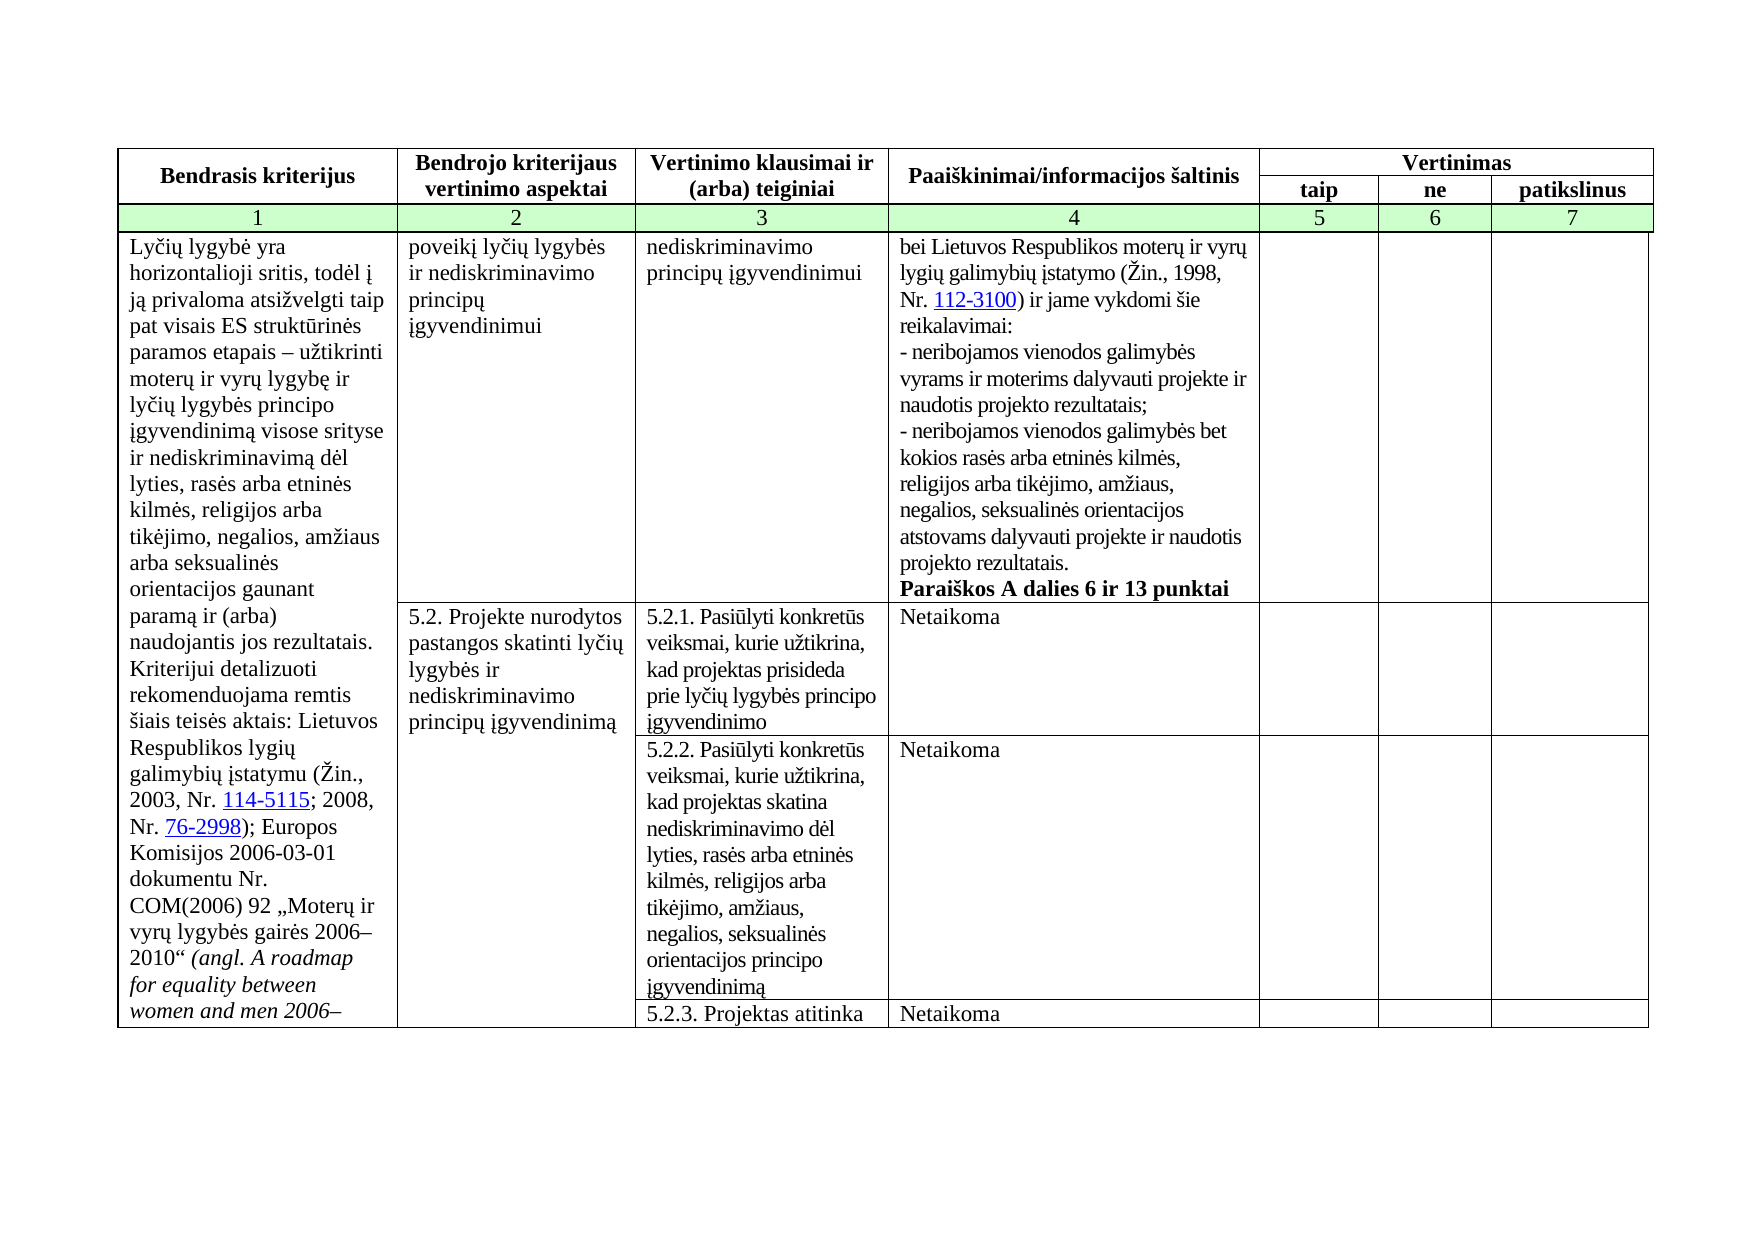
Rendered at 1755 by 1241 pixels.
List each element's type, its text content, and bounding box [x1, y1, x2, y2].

table_cell nediskriminavimo principų įgyvendinimui [636, 233, 888, 602]
table_cell [1379, 736, 1491, 999]
table_header Bendrasis kriterijus [119, 149, 397, 202]
table_cell [1379, 233, 1491, 602]
table_cell Lyčių lygybė yra horizontalioji sritis, todėl į ją privaloma atsižvelgti taip pat visais ES struktūrinės paramos etapais – užtikrinti moterų ir vyrų lygybę ir lyčių lygybės principo įgyvendinimą visose srityse ir nediskriminavimą dėl lyties, rasės arba etninės kilmės, religijos arba tikėjimo, negalios, amžiaus arba seksualinės orientacijos gaunant paramą ir (arba) naudojantis jos rezultatais. Kriterijui detalizuoti rekomenduojama remtis šiais teisės aktais: Lietuvos Respublikos lygių galimybių įstatymu (Žin., 2003, Nr. 114-5115; 2008, Nr. 76-2998); Europos Komisijos 2006-03-01 dokumentu Nr. COM(2006) 92 „Moterų ir vyrų lygybės gairės 2006–2010“ (angl. A roadmap for equality between women and men 2006– [119, 233, 397, 1027]
table_header Vertinimo klausimai ir (arba) teiginiai [636, 149, 888, 202]
table_cell patikslinus [1492, 176, 1653, 202]
table_cell Netaikoma [889, 1000, 1259, 1027]
table_cell [1492, 736, 1648, 999]
table_cell [1649, 602, 1653, 735]
table_header Bendrojo kriterijaus vertinimo aspektai [398, 149, 635, 202]
table_cell 5.2.1. Pasiūlyti konkretūs veiksmai, kurie užtikrina, kad projektas prisideda prie lyčių lygybės principo įgyvendinimo [636, 603, 888, 735]
table_cell ne [1379, 176, 1491, 202]
table_cell [1260, 233, 1378, 602]
table_cell 3 [636, 205, 888, 231]
table_header Vertinimas [1260, 149, 1653, 175]
table_header Paaiškinimai/informacijos šaltinis [889, 149, 1259, 202]
table_cell taip [1260, 176, 1378, 202]
table_cell [1492, 1000, 1648, 1027]
table_cell 7 [1492, 205, 1653, 231]
table_cell 5 [1260, 205, 1378, 231]
table_cell Netaikoma [889, 603, 1259, 735]
table_cell poveikį lyčių lygybės ir nediskriminavimo principų įgyvendinimui [398, 233, 635, 602]
table_cell [1492, 603, 1648, 735]
table_cell 2 [398, 205, 635, 231]
table_cell [1649, 999, 1653, 1027]
table_cell 5.2.2. Pasiūlyti konkretūs veiksmai, kurie užtikrina, kad projektas skatina nediskriminavimo dėl lyties, rasės arba etninės kilmės, religijos arba tikėjimo, amžiaus, negalios, seksualinės orientacijos principo įgyvendinimą [636, 736, 888, 999]
table_cell 5.2.3. Projektas atitinka [636, 1000, 888, 1027]
table_cell [1260, 603, 1378, 735]
table_cell 1 [119, 205, 397, 231]
table_cell [1260, 1000, 1378, 1027]
table_cell [1492, 233, 1648, 602]
table_cell Netaikoma [889, 736, 1259, 999]
table_cell [1649, 735, 1653, 999]
table_cell 6 [1379, 205, 1491, 231]
table_cell 5.2. Projekte nurodytos pastangos skatinti lyčių lygybės ir nediskriminavimo principų įgyvendinimą [398, 603, 635, 1027]
table_cell 4 [889, 205, 1259, 231]
table_cell bei Lietuvos Respublikos moterų ir vyrų lygių galimybių įstatymo (Žin., 1998, Nr. 112-3100) ir jame vykdomi šie reikalavimai: - neribojamos vienodos galimybės vyrams ir moterims dalyvauti projekte ir naudotis projekto rezultatais; - neribojamos vienodos galimybės bet kokios rasės arba etninės kilmės, religijos arba tikėjimo, amžiaus, negalios, seksualinės orientacijos atstovams dalyvauti projekte ir naudotis projekto rezultatais. Paraiškos A dalies 6 ir 13 punktai [889, 233, 1259, 602]
table_cell [1649, 233, 1653, 602]
table_cell [1260, 736, 1378, 999]
table_cell [1379, 603, 1491, 735]
table_cell [1379, 1000, 1491, 1027]
